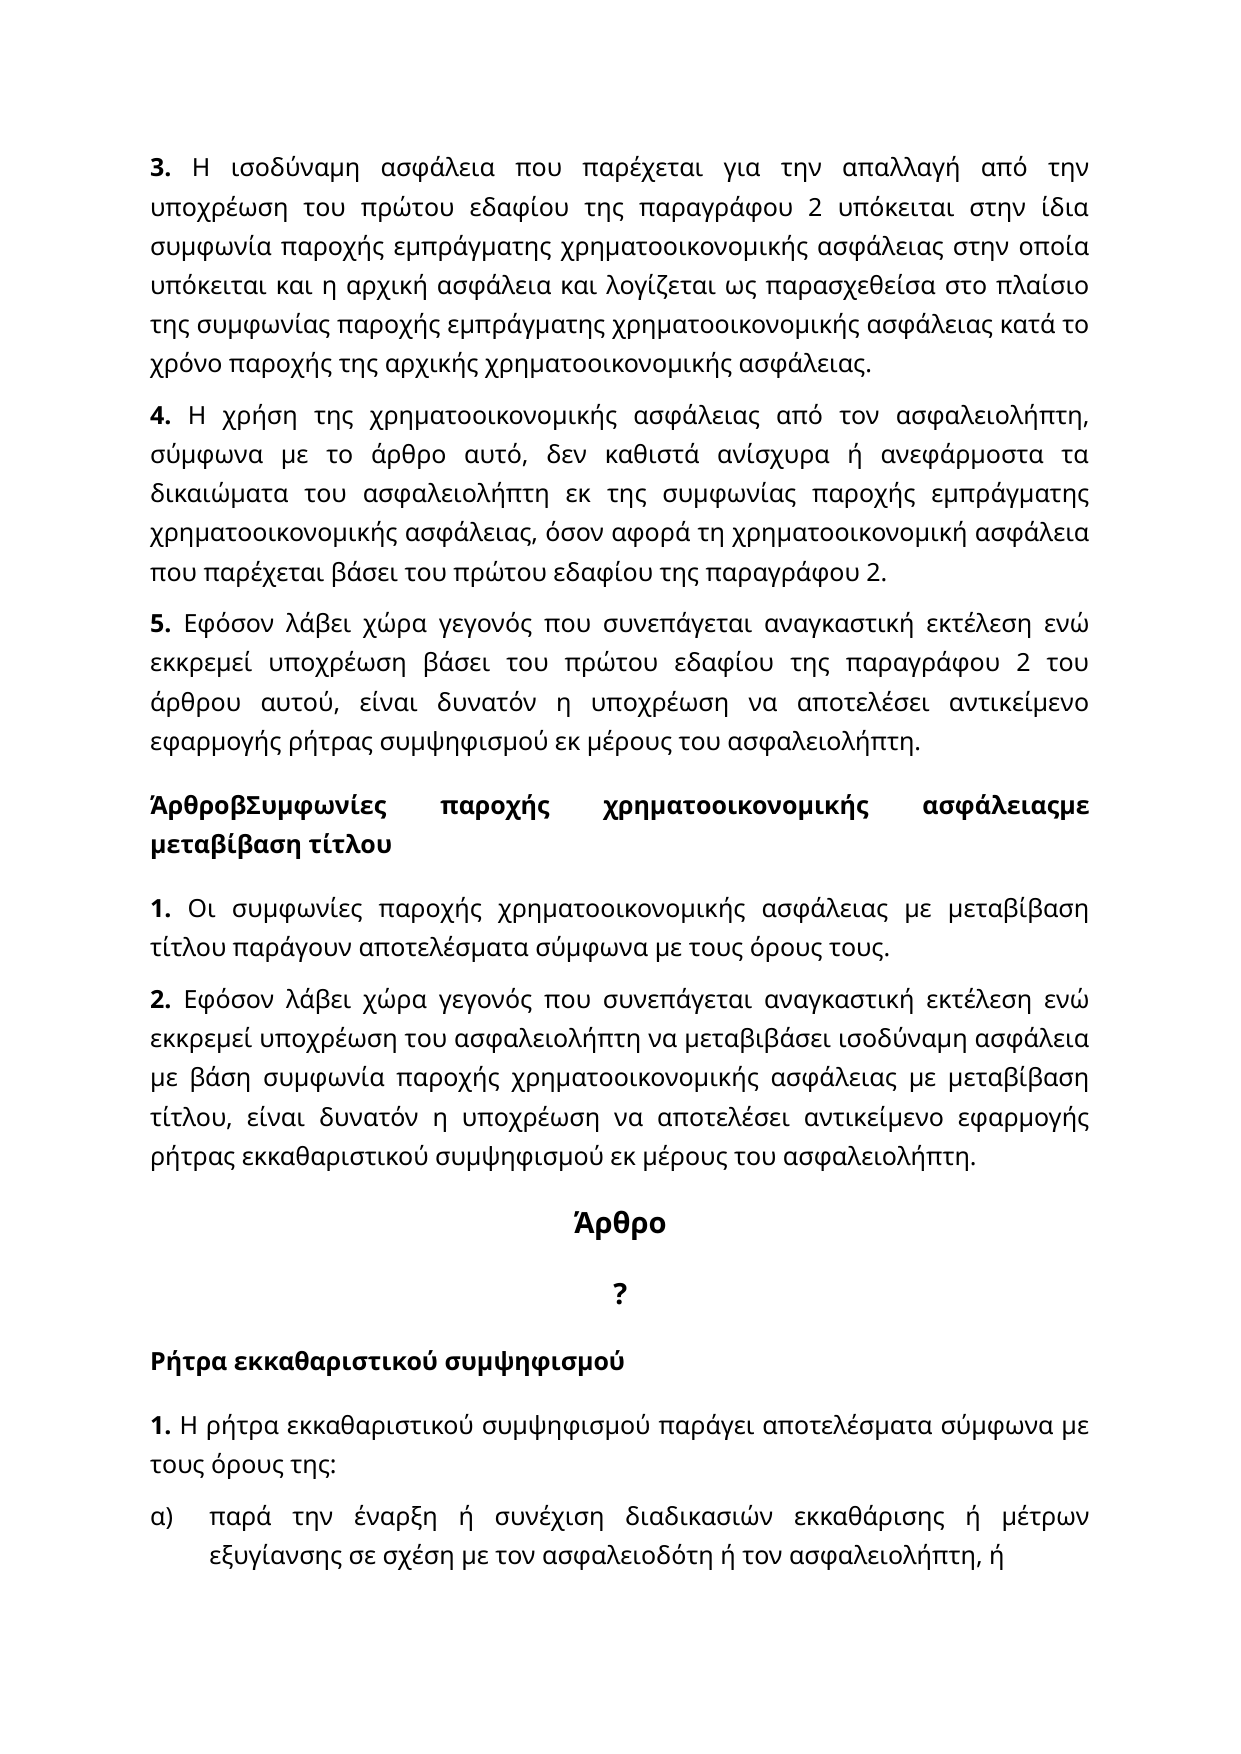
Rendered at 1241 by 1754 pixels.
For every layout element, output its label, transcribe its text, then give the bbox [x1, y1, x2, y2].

text 5. Εφόσον λάβει χώρα γεγονός που συνεπάγεται αναγκαστική εκτέλεση ενώ εκκρεμεί υποχρέωση βάσει του πρώτου εδαφίου της παραγράφου 2 του άρθρου αυτού, είναι δυνατόν η υποχρέωση να αποτελέσει αντικείμενο εφαρμογής ρήτρας συμψηφισμού εκ μέρους του ασφαλειολήπτη. [150, 606, 1090, 757]
text ΆρθροβΣυμφωνίες παροχής χρηματοοικονομικής ασφάλειαςμε μεταβίβαση τίτλου [150, 787, 1090, 861]
subtitle Άρθρο [150, 1202, 1090, 1242]
text 3. Η ισοδύναμη ασφάλεια που παρέχεται για την απαλλαγή από την υποχρέωση του πρώτου εδαφίου της παραγράφου 2 υπόκειται στην ίδια συμφωνία παροχής εμπράγματης χρηματοοικονομικής ασφάλειας στην οποία υπόκειται και η αρχική ασφάλεια και λογίζεται ως παρασχεθείσα στο πλαίσιο της συμφωνίας παροχής εμπράγματης χρηματοοικονομικής ασφάλειας κατά το χρόνο παροχής της αρχικής χρηματοοικονομικής ασφάλειας. [150, 150, 1090, 380]
subtitle ? [150, 1273, 1090, 1313]
text 1. Η ρήτρα εκκαθαριστικού συμψηφισμού παράγει αποτελέσματα σύμφωνα με τους όρους της: [150, 1408, 1090, 1481]
list α) παρά την έναρξη ή συνέχιση διαδικασιών εκκαθάρισης ή μέτρων εξυγίανσης σε σχέση με τον ασφαλειοδότη ή τον ασφαλειολήπτη, ή [150, 1499, 1090, 1572]
text Ρήτρα εκκαθαριστικού συμψηφισμού [150, 1344, 1090, 1378]
text 1. Οι συμφωνίες παροχής χρηματοοικονομικής ασφάλειας με μεταβίβαση τίτλου παράγουν αποτελέσματα σύμφωνα με τους όρους τους. [150, 891, 1090, 964]
text 2. Εφόσον λάβει χώρα γεγονός που συνεπάγεται αναγκαστική εκτέλεση ενώ εκκρεμεί υποχρέωση του ασφαλειολήπτη να μεταβιβάσει ισοδύναμη ασφάλεια με βάση συμφωνία παροχής χρηματοοικονομικής ασφάλειας με μεταβίβαση τίτλου, είναι δυνατόν η υποχρέωση να αποτελέσει αντικείμενο εφαρμογής ρήτρας εκκαθαριστικού συμψηφισμού εκ μέρους του ασφαλειολήπτη. [150, 982, 1090, 1172]
text 4. Η χρήση της χρηματοοικονομικής ασφάλειας από τον ασφαλειολήπτη, σύμφωνα με το άρθρο αυτό, δεν καθιστά ανίσχυρα ή ανεφάρμοστα τα δικαιώματα του ασφαλειολήπτη εκ της συμφωνίας παροχής εμπράγματης χρηματοοικονομικής ασφάλειας, όσον αφορά τη χρηματοοικονομική ασφάλεια που παρέχεται βάσει του πρώτου εδαφίου της παραγράφου 2. [150, 397, 1090, 588]
